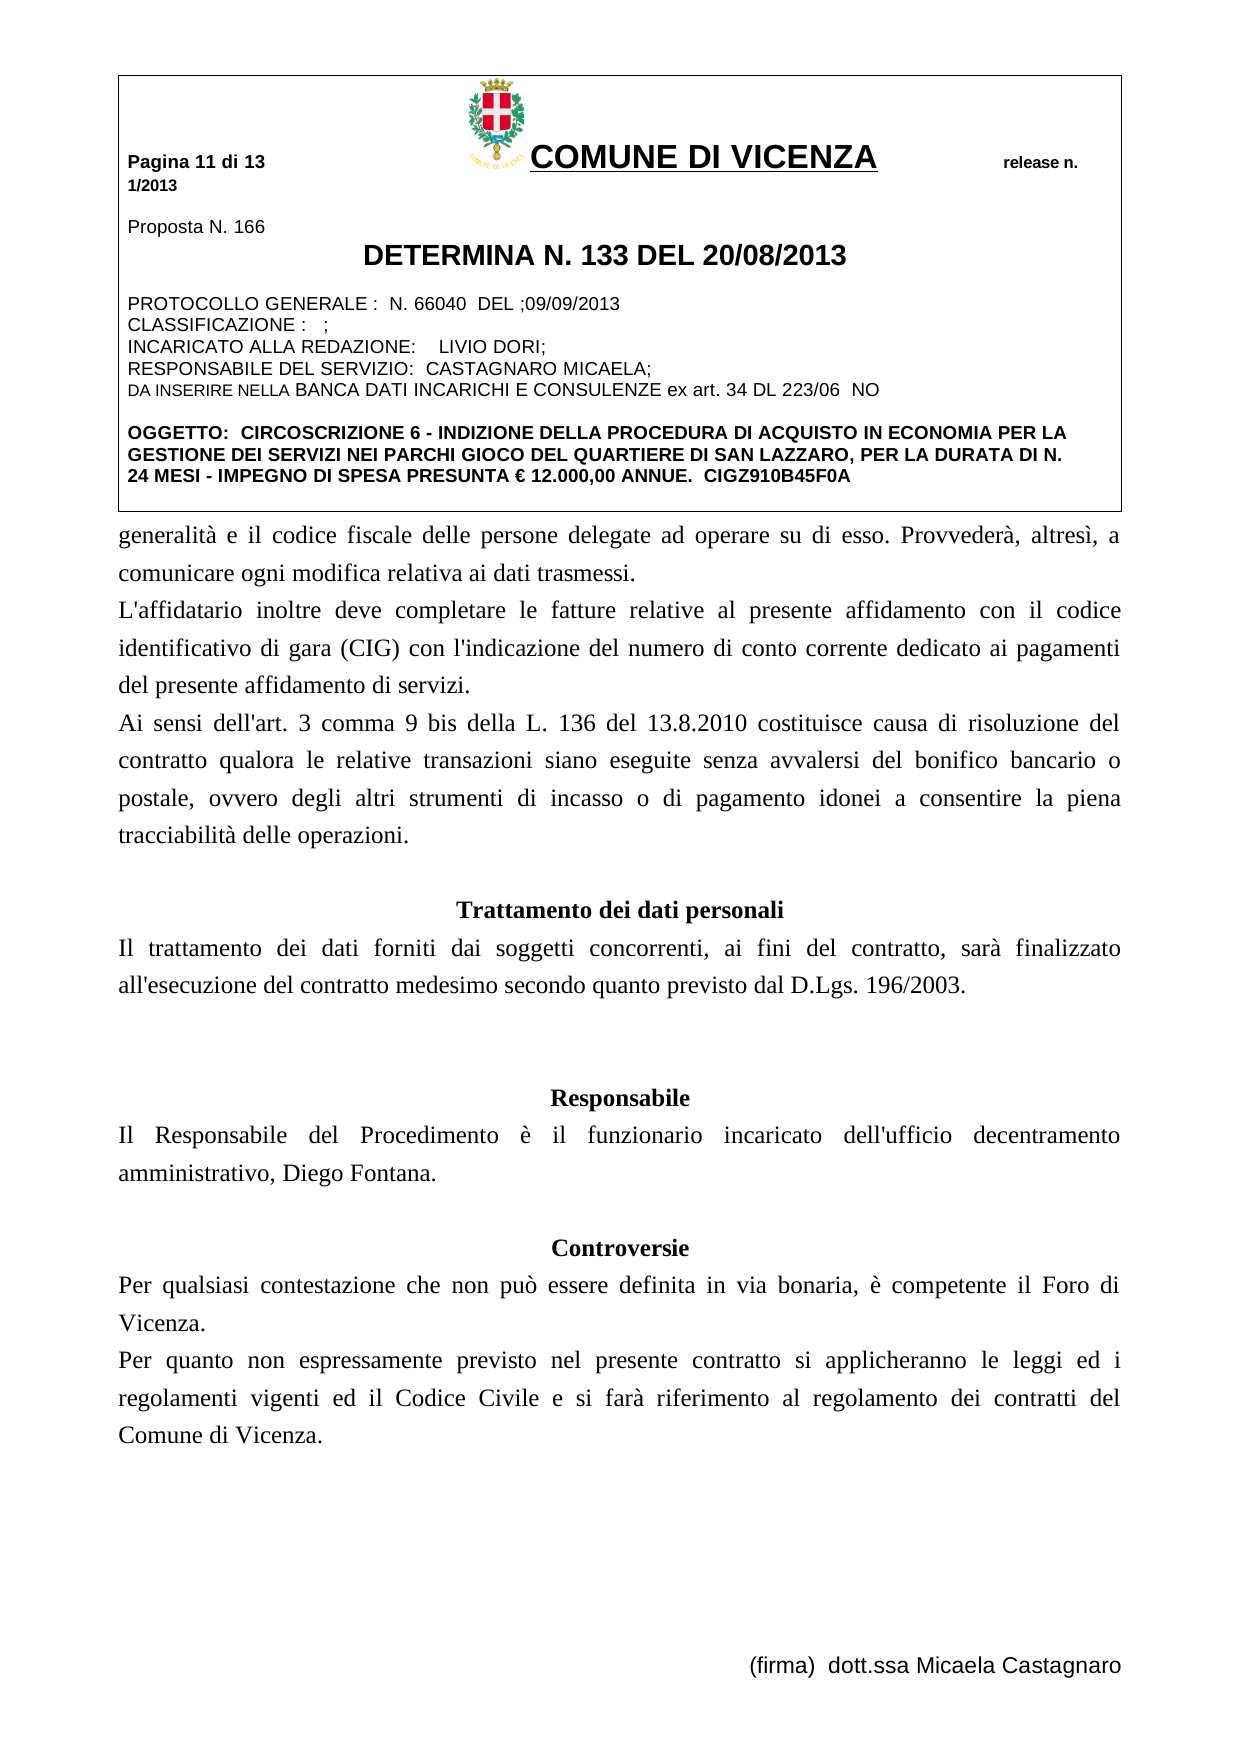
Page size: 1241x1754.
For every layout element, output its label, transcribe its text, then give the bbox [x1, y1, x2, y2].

text generalità e il codice fiscale delle persone delegate ad operare su di esso. Provvederà, altresì, a comunicare ogni modifica relativa ai dati trasmessi. [118, 512, 1122, 587]
text Trattamento dei dati personali [118, 887, 1122, 924]
text Il trattamento dei dati forniti dai soggetti concorrenti, ai fini del contratto, sarà finalizzato all'esecuzione del contratto medesimo secondo quanto previsto dal D.Lgs. 196/2003. [118, 924, 1122, 999]
picture [468, 78, 525, 169]
text Per quanto non espressamente previsto nel presente contratto si applicheranno le leggi ed i regolamenti vigenti ed il Codice Civile e si farà riferimento al regolamento dei contratti del Comune di Vicenza. [118, 1337, 1122, 1449]
text Responsabile [118, 1074, 1122, 1112]
text Ai sensi dell'art. 3 comma 9 bis della L. 136 del 13.8.2010 costituisce causa di risoluzione del contratto qualora le relative transazioni siano eseguite senza avvalersi del bonifico bancario o postale, ovvero degli altri strumenti di incasso o di pagamento idonei a consentire la piena tracciabilità delle operazioni. [118, 699, 1122, 849]
text L'affidatario inoltre deve completare le fatture relative al presente affidamento con il codice identificativo di gara (CIG) con l'indicazione del numero di conto corrente dedicato ai pagamenti del presente affidamento di servizi. [118, 587, 1122, 699]
text Il Responsabile del Procedimento è il funzionario incaricato dell'ufficio decentramento amministrativo, Diego Fontana. [118, 1112, 1122, 1187]
text Controversie [118, 1224, 1122, 1262]
text Per qualsiasi contestazione che non può essere definita in via bonaria, è competente il Foro di Vicenza. [118, 1262, 1122, 1337]
